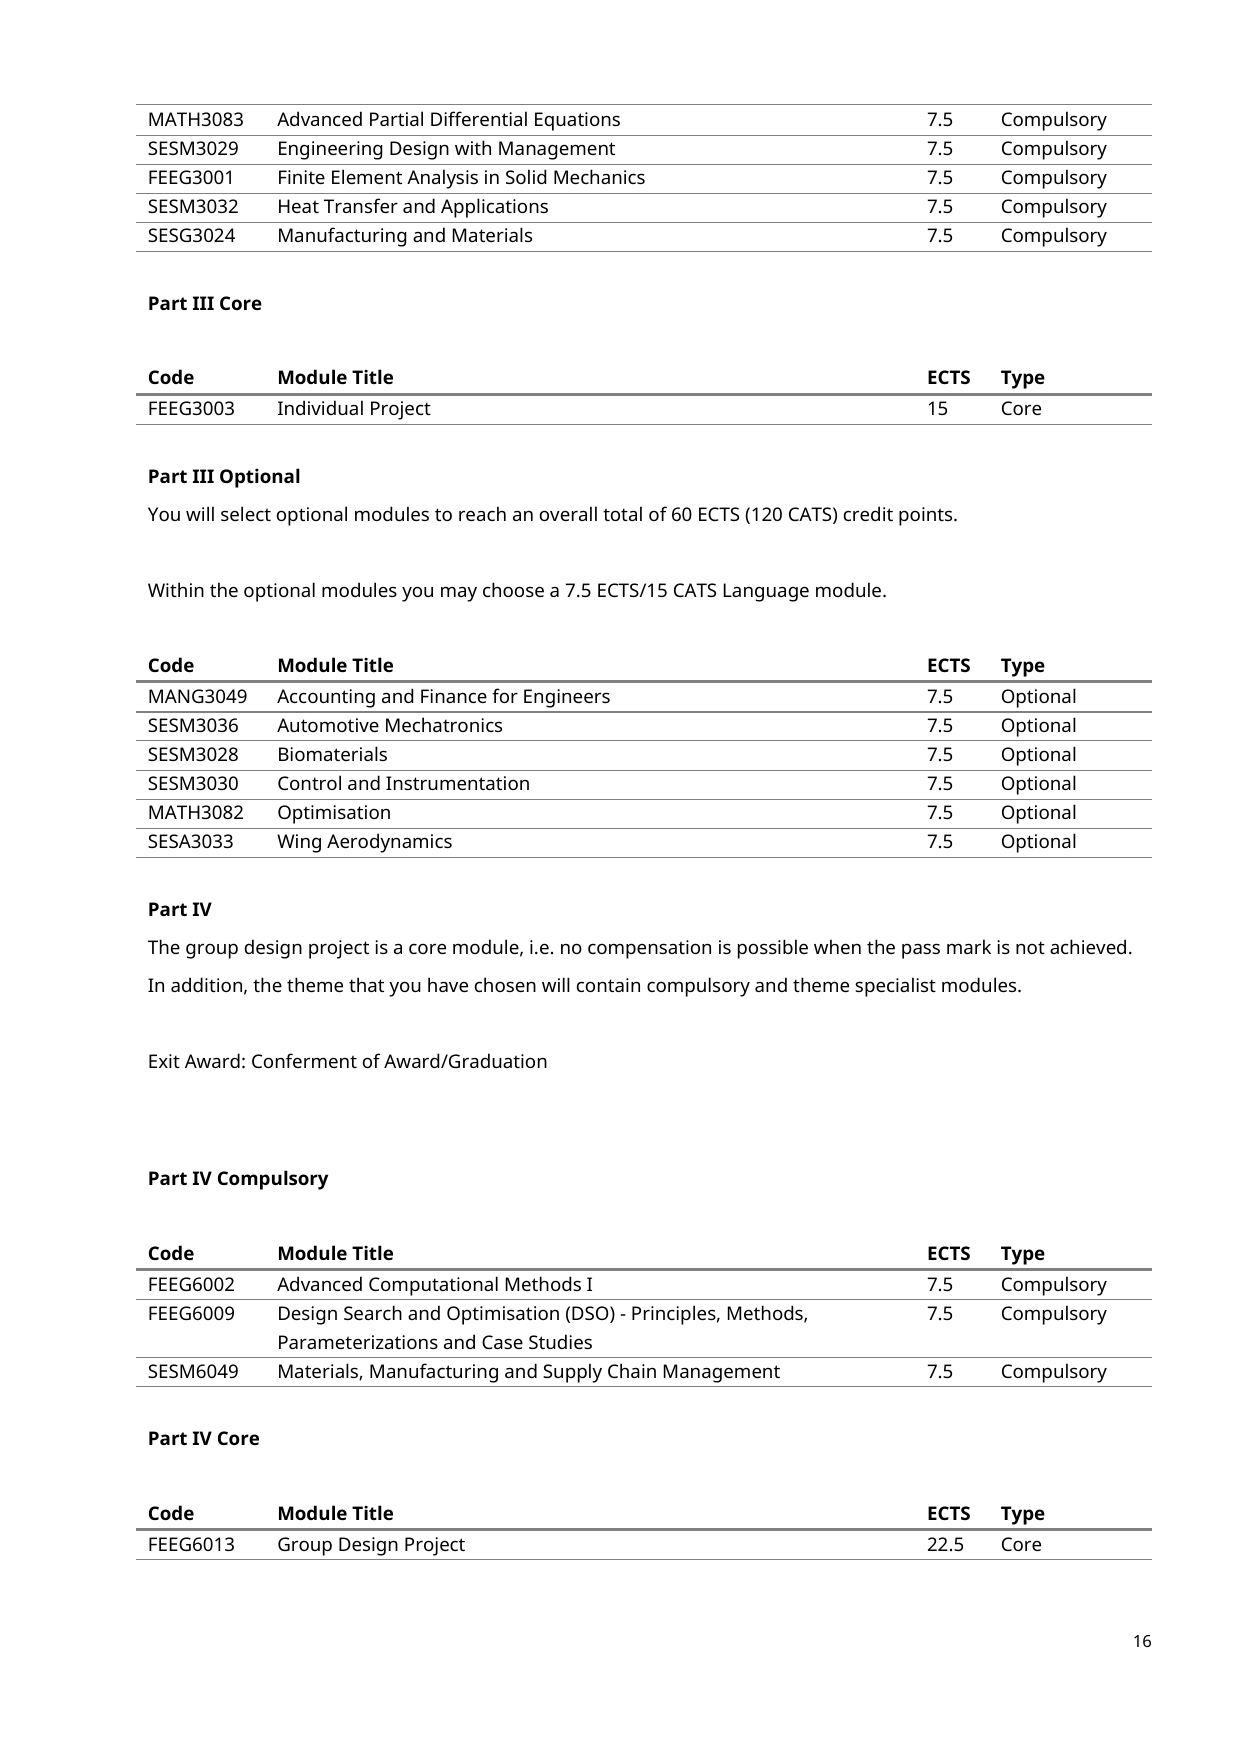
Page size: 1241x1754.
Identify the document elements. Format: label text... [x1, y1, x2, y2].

table_cell MATH3082 [136, 800, 266, 828]
table_cell Finite Element Analysis in Solid Mechanics [266, 165, 916, 193]
table_cell Part IV Compulsory [136, 1128, 1152, 1240]
table_cell Part III Optional You will select optional modules to reach an overall total of 60 ECTS (120 CATS) credit points. Within the optional modules you may choose a 7.5 ECTS/15 CATS Language module. [136, 425, 1152, 652]
table_cell SESM3029 [136, 136, 266, 164]
table_cell 7.5 [916, 136, 989, 164]
table_cell Control and Instrumentation [266, 771, 916, 798]
table_cell FEEG6013 [136, 1531, 266, 1559]
table_cell SESG3024 [136, 223, 266, 251]
table_cell Manufacturing and Materials [266, 223, 916, 251]
table_cell [136, 1560, 1152, 1596]
table_cell Code [136, 1500, 266, 1528]
table_cell SESM3028 [136, 741, 266, 769]
table_cell Core [989, 1531, 1152, 1559]
table_cell 7.5 [916, 800, 989, 828]
table_cell Code [136, 652, 266, 680]
table_cell Engineering Design with Management [266, 136, 916, 164]
table_cell 7.5 [916, 105, 989, 134]
table_cell FEEG3001 [136, 165, 266, 193]
table_cell Compulsory [989, 223, 1152, 251]
table_cell Compulsory [989, 165, 1152, 193]
table_cell Heat Transfer and Applications [266, 194, 916, 222]
table_cell Core [989, 396, 1152, 424]
table_cell Module Title [266, 652, 916, 680]
table_cell ECTS [916, 1240, 989, 1268]
table_cell FEEG3003 [136, 396, 266, 424]
table_cell Type [989, 365, 1152, 393]
table_cell Advanced Partial Differential Equations [266, 105, 916, 134]
table_cell Individual Project [266, 396, 916, 424]
table_cell Compulsory [989, 105, 1152, 134]
table_cell Accounting and Finance for Engineers [266, 683, 916, 711]
table_cell MANG3049 [136, 683, 266, 711]
table_cell Optional [989, 800, 1152, 828]
table_cell Module Title [266, 365, 916, 393]
table_cell Optional [989, 741, 1152, 769]
table_cell SESM3032 [136, 194, 266, 222]
table_cell Optional [989, 713, 1152, 740]
table_cell Module Title [266, 1500, 916, 1528]
table_cell MATH3083 [136, 105, 266, 134]
table_cell 7.5 [916, 1300, 989, 1357]
table_cell 7.5 [916, 741, 989, 769]
table_cell Code [136, 1240, 266, 1268]
table_cell SESM3036 [136, 713, 266, 740]
table_cell SESM3030 [136, 771, 266, 798]
table_cell 7.5 [916, 1358, 989, 1386]
table_cell 7.5 [916, 713, 989, 740]
table_cell Compulsory [989, 194, 1152, 222]
table_cell Part IV Core [136, 1387, 1152, 1500]
table_cell Module Title [266, 1240, 916, 1268]
table_cell Code [136, 365, 266, 393]
table_cell Advanced Computational Methods I [266, 1271, 916, 1299]
table_cell Part IV The group design project is a core module, i.e. no compensation is possible when the pass mark is not achieved. In addition, the theme that you have chosen will contain compulsory and theme specialist modules. Exit Award: Conferment of Award/Graduation [136, 858, 1152, 1127]
table_cell 7.5 [916, 165, 989, 193]
table_cell ECTS [916, 1500, 989, 1528]
table_cell Type [989, 1240, 1152, 1268]
table_cell Optional [989, 771, 1152, 798]
table_cell 7.5 [916, 771, 989, 798]
table_cell Biomaterials [266, 741, 916, 769]
table_cell SESM6049 [136, 1358, 266, 1386]
table_cell Materials, Manufacturing and Supply Chain Management [266, 1358, 916, 1386]
table_cell Compulsory [989, 1358, 1152, 1386]
table_cell 22.5 [916, 1531, 989, 1559]
table_cell Automotive Mechatronics [266, 713, 916, 740]
table_cell Type [989, 1500, 1152, 1528]
table_cell 15 [916, 396, 989, 424]
table_cell 7.5 [916, 683, 989, 711]
table_cell Wing Aerodynamics [266, 829, 916, 857]
table_cell ECTS [916, 365, 989, 393]
table_cell 7.5 [916, 223, 989, 251]
table_cell Compulsory [989, 1271, 1152, 1299]
table_cell 7.5 [916, 1271, 989, 1299]
table_cell Optional [989, 829, 1152, 857]
table_cell 7.5 [916, 829, 989, 857]
table_cell Part III Core [136, 252, 1152, 364]
table_cell Group Design Project [266, 1531, 916, 1559]
table_cell Type [989, 652, 1152, 680]
table_cell Design Search and Optimisation (DSO) - Principles, Methods, Parameterizations and Case Studies [266, 1300, 916, 1357]
table_cell Optimisation [266, 800, 916, 828]
table_cell ECTS [916, 652, 989, 680]
table_cell Compulsory [989, 1300, 1152, 1357]
table_cell FEEG6002 [136, 1271, 266, 1299]
table_cell Optional [989, 683, 1152, 711]
table_cell FEEG6009 [136, 1300, 266, 1357]
table_cell SESA3033 [136, 829, 266, 857]
table_cell Compulsory [989, 136, 1152, 164]
table_cell 7.5 [916, 194, 989, 222]
